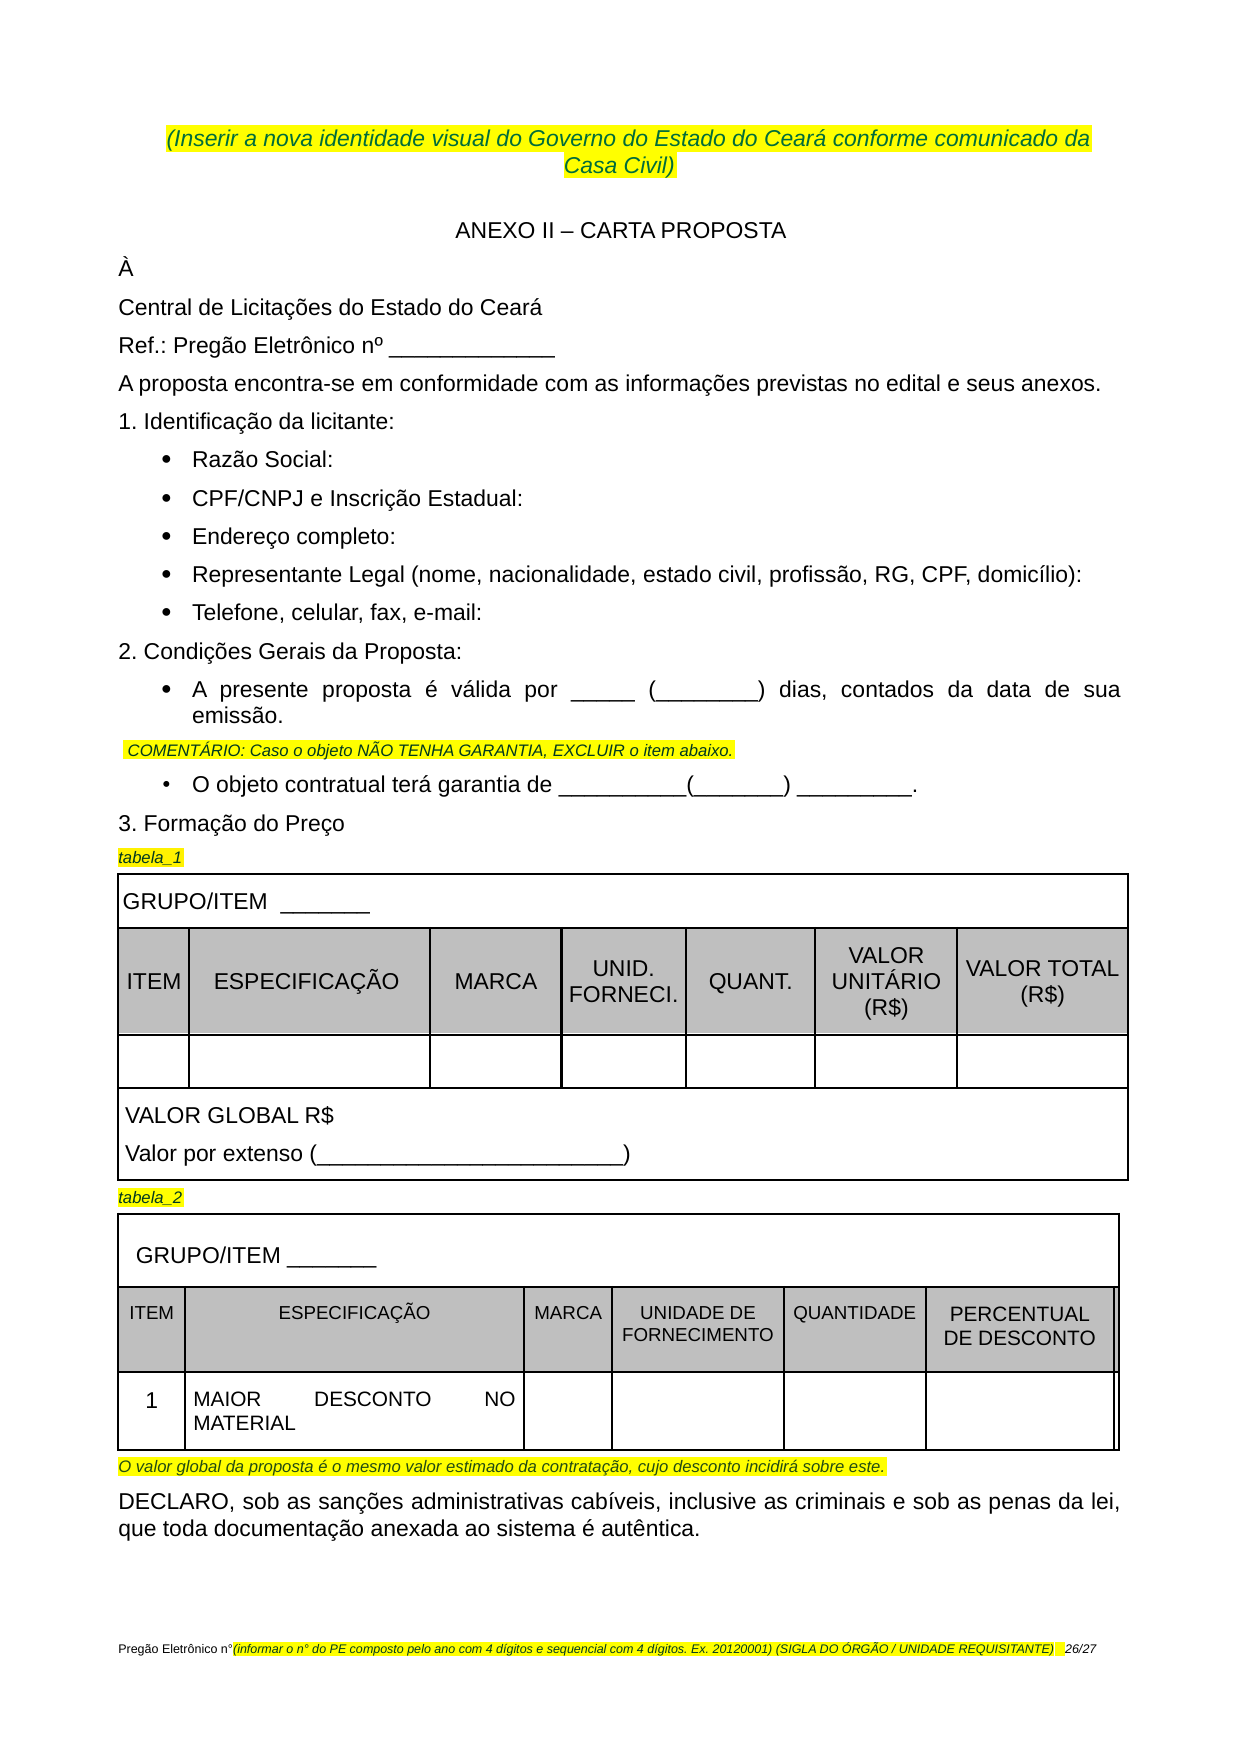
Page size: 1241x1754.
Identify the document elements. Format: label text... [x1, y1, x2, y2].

list O objeto contratual terá garantia de __________(_______) _________. [162, 771, 1122, 798]
table_cell MAIOR DESCONTO NO MATERIAL [186, 1373, 523, 1449]
table_cell MARCA [431, 929, 560, 1033]
table_cell [563, 1036, 685, 1087]
table_cell ESPECIFICAÇÃO [190, 929, 429, 1033]
table_cell [958, 1036, 1127, 1087]
list Telefone, celular, fax, e-mail: [162, 599, 1122, 626]
table_header GRUPO/ITEM _______ [119, 875, 1127, 927]
text 3. Formação do Preço [118, 810, 1122, 836]
list COMENTÁRIO: Caso o objeto NÃO TENHA GARANTIA, EXCLUIR o item abaixo. [89, 740, 1122, 759]
table_cell QUANTIDADE [785, 1288, 925, 1371]
list CPF/CNPJ e Inscrição Estadual: [162, 485, 1122, 511]
table_cell VALOR TOTAL (R$) [958, 929, 1127, 1033]
table_cell 1 [119, 1373, 184, 1449]
table_cell [613, 1373, 783, 1449]
text ANEXO II – CARTA PROPOSTA [119, 217, 1122, 243]
table_cell [525, 1373, 611, 1449]
text À [118, 255, 1078, 282]
table_cell MARCA [525, 1288, 611, 1371]
table_cell [687, 1036, 814, 1087]
text DECLARO, sob as sanções administrativas cabíveis, inclusive as criminais e sob as penas da lei, que toda documentação anexada ao sistema é autêntica. [118, 1488, 1122, 1541]
table_header GRUPO/ITEM _______ [119, 1215, 1118, 1286]
table_cell [431, 1036, 560, 1087]
list Representante Legal (nome, nacionalidade, estado civil, profissão, RG, CPF, domicílio): [162, 561, 1122, 587]
table_cell [119, 1036, 188, 1087]
text tabela_1 [118, 848, 1122, 867]
list A presente proposta é válida por _____ (________) dias, contados da data de sua emissão. [162, 676, 1122, 728]
table_cell UNID. FORNECI. [563, 929, 685, 1033]
table_cell QUANT. [687, 929, 814, 1033]
table_cell [927, 1373, 1113, 1449]
table_cell [785, 1373, 925, 1449]
table_cell [816, 1036, 956, 1087]
list Endereço completo: [162, 523, 1122, 549]
table_cell VALOR UNITÁRIO (R$) [816, 929, 956, 1033]
text O valor global da proposta é o mesmo valor estimado da contratação, cujo desconto incidirá sobre este. [118, 1457, 1122, 1476]
table_cell ITEM [119, 1288, 184, 1371]
text Central de Licitações do Estado do Ceará [118, 293, 1078, 320]
table_cell ITEM [119, 929, 188, 1033]
table_cell UNIDADE DE FORNECIMENTO [613, 1288, 783, 1371]
text 1. Identificação da licitante: [118, 408, 1122, 434]
text A proposta encontra-se em conformidade com as informações previstas no edital e seus anexos. [118, 370, 1121, 396]
text Ref.: Pregão Eletrônico nº _____________ [118, 332, 1078, 358]
list Razão Social: [162, 446, 1122, 473]
table_cell ESPECIFICAÇÃO [186, 1288, 523, 1371]
table_cell VALOR GLOBAL R$ Valor por extenso (________________________) [119, 1089, 1127, 1179]
text 2. Condições Gerais da Proposta: [118, 638, 1122, 664]
text tabela_2 [118, 1187, 1122, 1207]
table_cell [190, 1036, 429, 1087]
table_cell PERCENTUAL DE DESCONTO [927, 1288, 1113, 1371]
